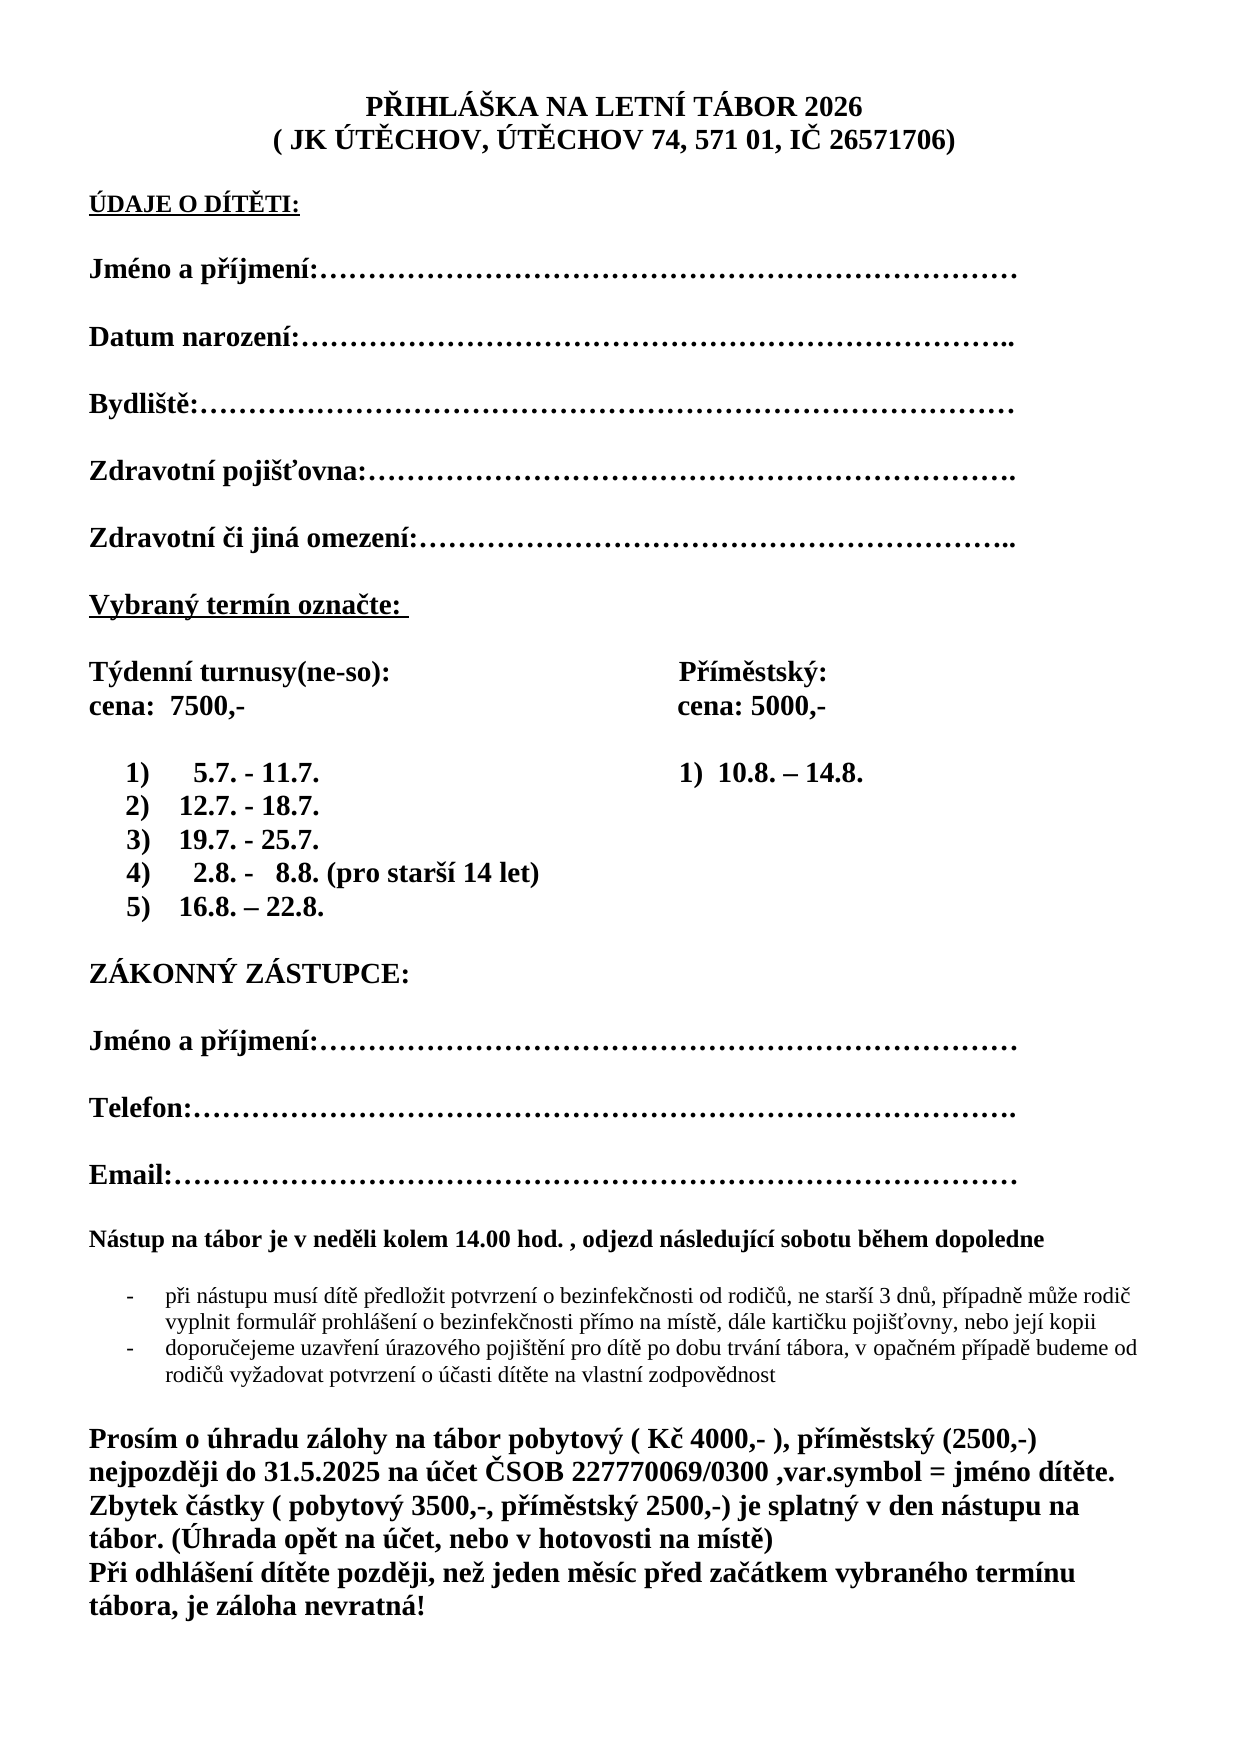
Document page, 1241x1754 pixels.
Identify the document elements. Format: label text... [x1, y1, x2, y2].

subtitle Datum narození:……………………………………………………………….. [89, 319, 1140, 352]
text ( JK Útěchov, Útěchov 74, 571 01, IČ 26571706) [89, 122, 1140, 156]
subtitle Zdravotní či jiná omezení:…………………………………………………….. [89, 520, 1140, 553]
subtitle Bydliště:………………………………………………………………………… [89, 386, 1140, 419]
subtitle Přihláška na letní tábor 2026 [89, 89, 1140, 122]
subtitle Jméno a příjmení:……………………………………………………………… [89, 252, 1140, 285]
subtitle Zákonný zástupce: [89, 956, 1140, 989]
list 19.7. - 25.7. [126, 822, 1140, 855]
subtitle doporučejeme uzavření úrazového pojištění pro dítě po dobu trvání tábora, v opačném případě budeme od rodičů vyžadovat potvrzení o účasti dítěte na vlastní zodpovědnost [126, 1334, 1140, 1387]
subtitle Telefon:…………………………………………………………………………. [89, 1090, 1140, 1124]
text Při odhlášení dítěte později, než jeden měsíc před začátkem vybraného termínu tábora, je záloha nevratná! [89, 1555, 1140, 1622]
text Týdenní turnusy(ne-so): Příměstský: [89, 654, 1140, 688]
text nástup na tábor je v neděli kolem 14.00 hod. , odjezd následující sobotu během dopoledne [89, 1224, 1140, 1253]
subtitle Údaje o dítěti: [89, 189, 1140, 218]
text Vybraný termín označte: [89, 587, 1140, 621]
text 2) 12.7. - 18.7. [89, 788, 1140, 822]
text cena: 7500,- cena: 5000,- [89, 688, 1140, 721]
subtitle Zdravotní pojišťovna:…………………………………………………………. [89, 453, 1140, 486]
list 2.8. - 8.8. (pro starší 14 let) [126, 855, 1140, 889]
subtitle Jméno a příjmení:……………………………………………………………… [89, 1023, 1140, 1057]
subtitle Email:…………………………………………………………………………… [89, 1157, 1140, 1191]
text Prosím o úhradu zálohy na tábor pobytový ( Kč 4000,- ), příměstský (2500,-) nejpozději do 31.5.2025 na účet ČSOB 227770069/0300 ,var.symbol = jméno dítěte. [89, 1421, 1140, 1488]
list při nástupu musí dítě předložit potvrzení o bezinfekčnosti od rodičů, ne starší 3 dnů, případně může rodič vyplnit formulář prohlášení o bezinfekčnosti přímo na místě, dále kartičku pojišťovny, nebo její kopii [126, 1282, 1140, 1334]
text 1) 5.7. - 11.7. 1) 10.8. – 14.8. [89, 755, 1140, 788]
text Zbytek částky ( pobytový 3500,-, příměstský 2500,-) je splatný v den nástupu na tábor. (Úhrada opět na účet, nebo v hotovosti na místě) [89, 1488, 1140, 1555]
list 16.8. – 22.8. [126, 889, 1140, 922]
